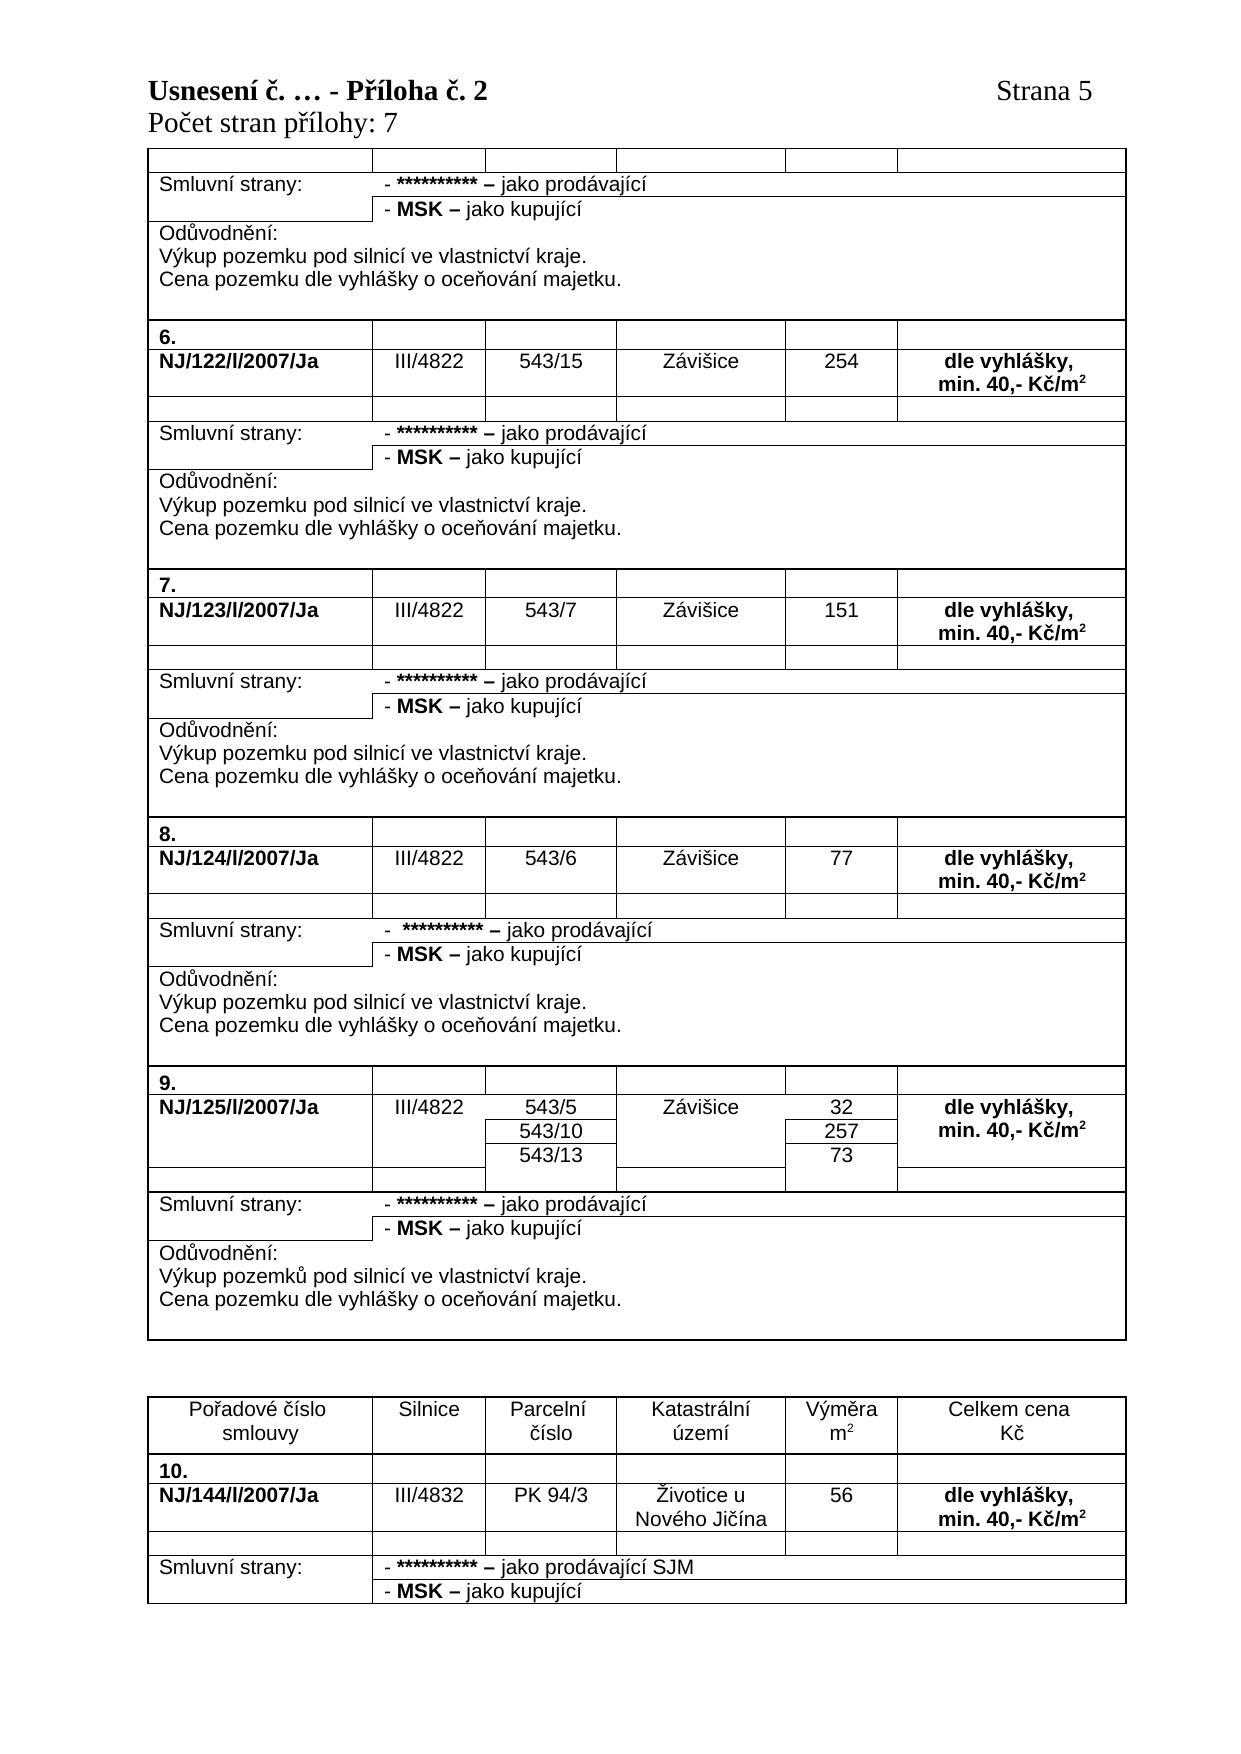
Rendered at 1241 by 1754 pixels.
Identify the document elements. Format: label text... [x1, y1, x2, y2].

table_cell [898, 570, 1125, 597]
table_cell [617, 646, 785, 669]
table_cell 543/13 [486, 1144, 616, 1167]
table_cell [786, 818, 897, 846]
table_cell III/4822 [373, 847, 485, 893]
table_cell [786, 1167, 897, 1191]
table_cell [149, 646, 372, 669]
table_cell [786, 1455, 897, 1483]
table_cell Odůvodnění: Výkup pozemku pod silnicí ve vlastnictví kraje. Cena pozemku dle vyhlášky o oceňování majetku. [149, 221, 1125, 319]
table_cell [486, 1455, 616, 1483]
table_cell [373, 1067, 485, 1094]
table_header - ********** – jako prodávající [373, 173, 1125, 196]
table_cell [486, 321, 616, 349]
table_cell 254 [786, 350, 897, 396]
table_cell [898, 894, 1125, 918]
table_cell [149, 149, 372, 172]
table_cell Závišice [617, 1095, 785, 1167]
table_cell [786, 646, 897, 669]
table_cell [149, 397, 372, 421]
table_cell [786, 1067, 897, 1094]
table_cell [149, 894, 372, 918]
table_header - ********** – jako prodávající [373, 422, 1125, 445]
table_cell [786, 321, 897, 349]
table_cell [373, 646, 485, 669]
table_header 543/5 [485, 1095, 616, 1119]
table_cell [486, 1167, 616, 1191]
table_cell 77 [786, 847, 897, 893]
table_cell Smluvní strany: [149, 1193, 373, 1240]
table_header - ********** – jako prodávající [373, 1193, 1125, 1216]
table_cell NJ/124/l/2007/Ja [149, 847, 372, 893]
table_cell dle vyhlášky, min. 40,- Kč/m2 [898, 598, 1125, 645]
table_cell 6. [149, 321, 372, 349]
table_cell 73 [786, 1144, 897, 1167]
table_cell [486, 818, 616, 846]
table_cell [486, 646, 616, 669]
table_header Celkem cena Kč [898, 1398, 1125, 1453]
table_cell [617, 1067, 785, 1094]
table_cell [786, 149, 897, 172]
table_header Parcelní číslo [486, 1398, 616, 1453]
table_cell III/4822 [373, 598, 485, 645]
table_cell [486, 1067, 616, 1094]
table_cell Smluvní strany: [149, 1556, 372, 1603]
table_cell Odůvodnění: Výkup pozemku pod silnicí ve vlastnictví kraje. Cena pozemku dle vyhlášky o oceňování majetku. [149, 966, 1125, 1064]
table_cell [617, 894, 785, 918]
table_cell 9. [149, 1067, 372, 1094]
table_cell - MSK – jako kupující [373, 1580, 1125, 1603]
table_cell [786, 1532, 897, 1555]
table_cell 257 [786, 1120, 897, 1143]
table_cell 10. [149, 1455, 372, 1483]
table_cell PK 94/3 [486, 1484, 616, 1531]
table_cell 543/15 [486, 350, 616, 396]
table_cell dle vyhlášky, min. 40,- Kč/m2 [898, 350, 1125, 396]
table_cell - MSK – jako kupující [373, 1217, 1125, 1240]
table_cell [373, 1532, 485, 1555]
table_cell [486, 570, 616, 597]
table_cell Smluvní strany: [149, 670, 373, 718]
table_cell [617, 397, 785, 421]
table_cell [786, 894, 897, 918]
table_cell [486, 397, 616, 421]
table_cell NJ/125/l/2007/Ja [149, 1095, 372, 1167]
table_cell III/4832 [373, 1484, 485, 1531]
table_cell [149, 1532, 372, 1555]
table_cell [898, 149, 1125, 172]
table_cell dle vyhlášky, min. 40,- Kč/m2 [898, 1095, 1125, 1167]
table_cell Odůvodnění: Výkup pozemků pod silnicí ve vlastnictví kraje. Cena pozemku dle vyhlášky o oceňování majetku. [149, 1240, 1125, 1338]
table_cell - MSK – jako kupující [373, 446, 1125, 469]
table_cell [617, 149, 785, 172]
table_cell [373, 570, 485, 597]
table_cell dle vyhlášky, min. 40,- Kč/m2 [898, 847, 1125, 893]
table_cell dle vyhlášky, min. 40,- Kč/m2 [898, 1484, 1125, 1531]
table_cell Odůvodnění: Výkup pozemku pod silnicí ve vlastnictví kraje. Cena pozemku dle vyhlášky o oceňování majetku. [149, 469, 1125, 567]
table_cell [898, 1455, 1125, 1483]
table_cell [149, 1168, 372, 1191]
table_header 32 [785, 1095, 897, 1119]
table_cell Závišice [617, 598, 785, 645]
table_cell [898, 1532, 1125, 1555]
table_cell [373, 321, 485, 349]
table_cell [486, 149, 616, 172]
table_header - ********** – jako prodávající [373, 670, 1125, 693]
table_cell Smluvní strany: [149, 422, 373, 469]
table_cell [373, 149, 485, 172]
table_cell - MSK – jako kupující [373, 197, 1125, 221]
table_cell [373, 1168, 485, 1191]
table_cell Životice u Nového Jičína [617, 1484, 785, 1531]
table_cell 56 [786, 1484, 897, 1531]
table_cell III/4822 [373, 350, 485, 396]
table_cell [617, 1168, 785, 1191]
table_cell III/4822 [373, 1095, 485, 1167]
table_cell - MSK – jako kupující [373, 943, 1125, 966]
table_cell 151 [786, 598, 897, 645]
table_cell [786, 397, 897, 421]
table_cell [898, 321, 1125, 349]
table_cell 8. [149, 818, 372, 846]
table_cell [898, 646, 1125, 669]
table_header Pořadové číslo smlouvy [149, 1398, 372, 1453]
table_cell [617, 570, 785, 597]
table_header - ********** – jako prodávající [373, 919, 1125, 942]
table_cell [786, 570, 897, 597]
table_cell [373, 397, 485, 421]
table_cell [373, 894, 485, 918]
table_cell [898, 1067, 1125, 1094]
table_header - ********** – jako prodávající SJM [373, 1556, 1125, 1579]
table_cell [486, 1532, 616, 1555]
table_header Silnice [373, 1398, 485, 1453]
table_cell Závišice [617, 350, 785, 396]
table_cell - MSK – jako kupující [373, 694, 1125, 718]
table_cell [617, 321, 785, 349]
table_cell Závišice [617, 847, 785, 893]
table_cell [898, 397, 1125, 421]
table_cell NJ/144/l/2007/Ja [149, 1484, 372, 1531]
table_header Katastrální území [617, 1398, 785, 1453]
table_cell [898, 818, 1125, 846]
table_header Výměra m2 [786, 1398, 897, 1453]
table_cell NJ/123/l/2007/Ja [149, 598, 372, 645]
table_cell [898, 1168, 1125, 1191]
table_cell Smluvní strany: [149, 919, 373, 966]
table_cell [617, 1455, 785, 1483]
table_cell Smluvní strany: [149, 173, 373, 221]
table_cell [373, 1455, 485, 1483]
table_cell [617, 1532, 785, 1555]
table_cell [617, 818, 785, 846]
table_cell NJ/122/l/2007/Ja [149, 350, 372, 396]
table_cell 543/6 [486, 847, 616, 893]
table_cell [486, 894, 616, 918]
table_cell 7. [149, 570, 372, 597]
table_cell [373, 818, 485, 846]
table_cell 543/10 [486, 1120, 616, 1143]
table_cell 543/7 [486, 598, 616, 645]
table_cell Odůvodnění: Výkup pozemku pod silnicí ve vlastnictví kraje. Cena pozemku dle vyhlášky o oceňování majetku. [149, 718, 1125, 816]
